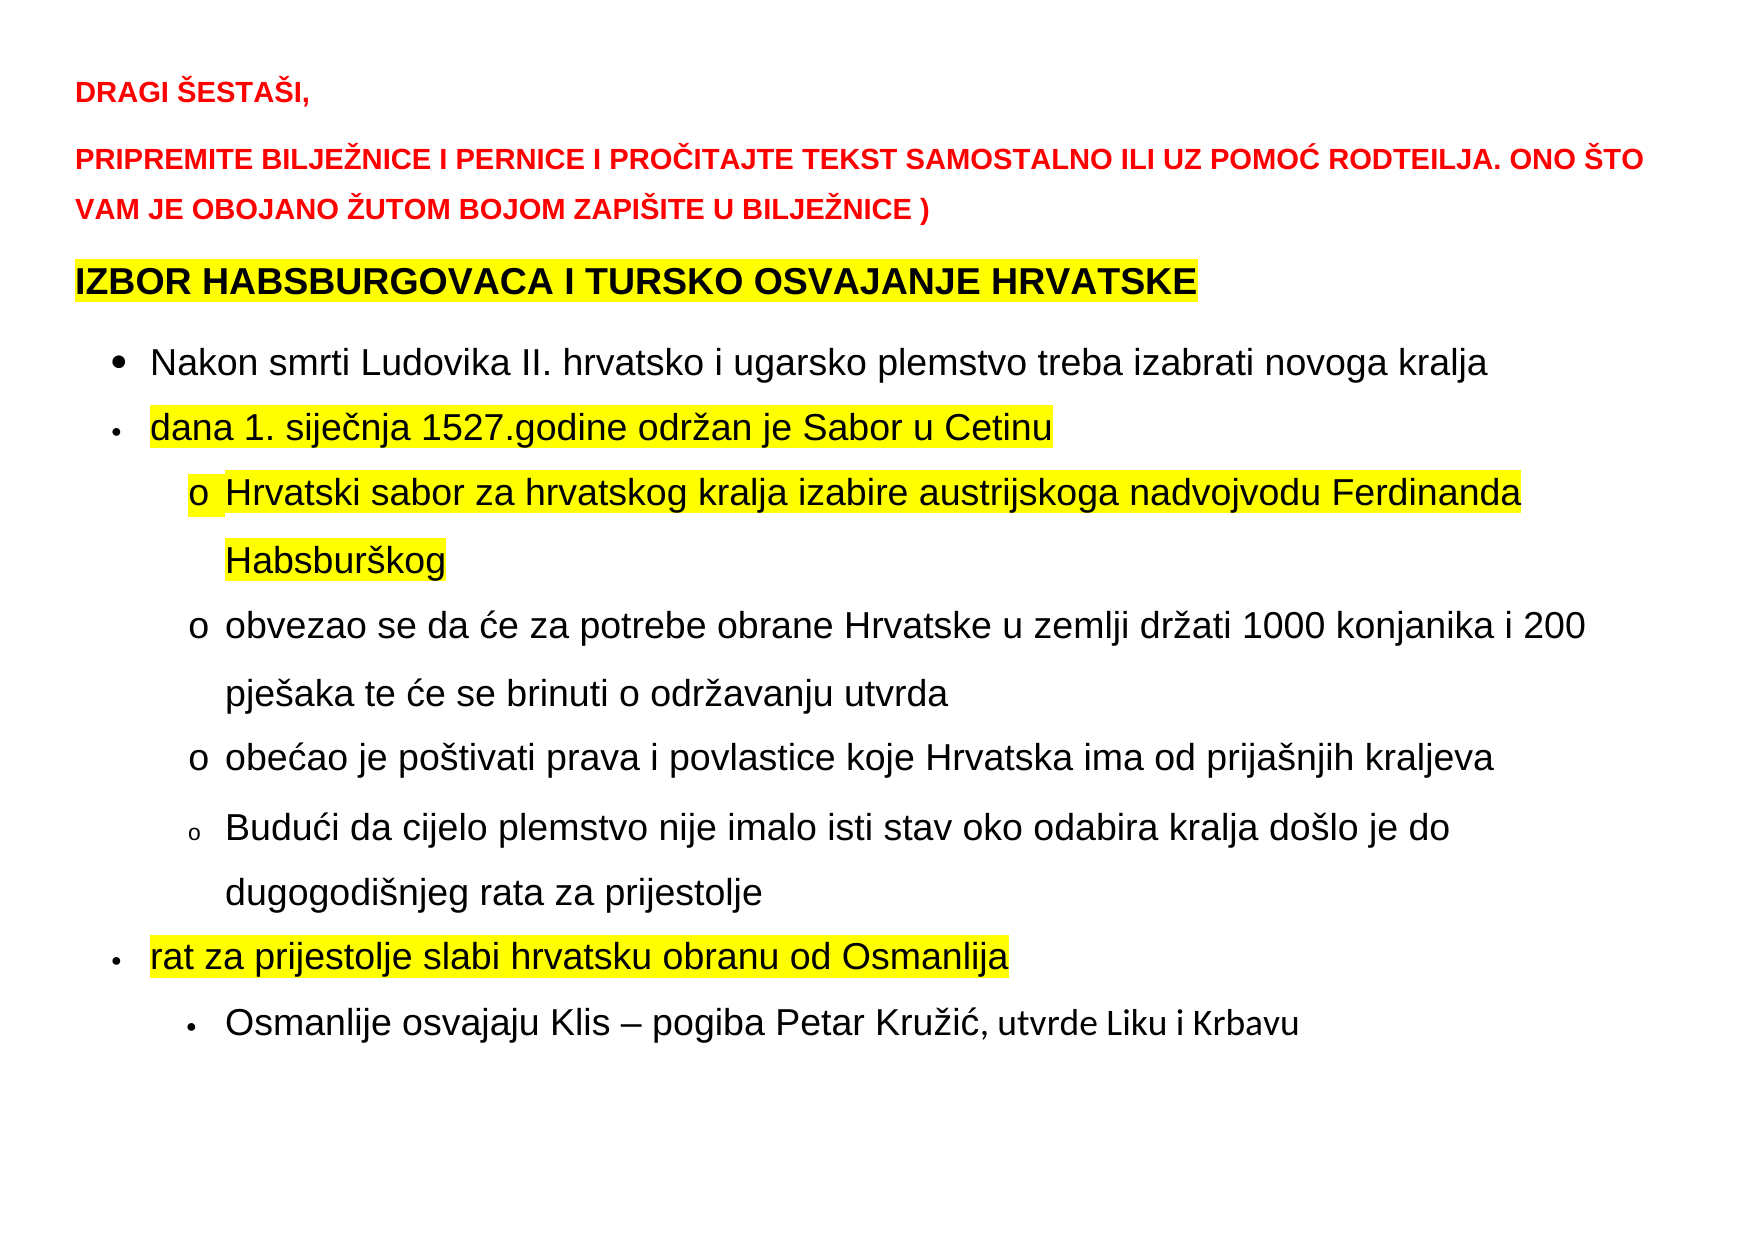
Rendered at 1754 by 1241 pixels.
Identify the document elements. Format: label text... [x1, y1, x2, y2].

text DRAGI ŠESTAŠI, [75, 75, 1679, 108]
text IZBOR HABSBURGOVACA I TURSKO OSVAJANJE HRVATSKE [75, 259, 1679, 302]
list rat za prijestolje slabi hrvatsku obranu od Osmanlija [112, 934, 1679, 978]
list Nakon smrti Ludovika II. hrvatsko i ugarsko plemstvo treba izabrati novoga kralja [112, 341, 1679, 384]
list Osmanlije osvajaju Klis – pogiba Petar Kružić, utvrde Liku i Krbavu [187, 999, 1679, 1045]
list Budući da cijelo plemstvo nije imalo isti stav oko odabira kralja došlo je do dugogodišnjeg rata za prijestolje [187, 805, 1679, 913]
list Hrvatski sabor za hrvatskog kralja izabire austrijskoga nadvojvodu Ferdinanda Habsburškog [187, 470, 1679, 581]
list obećao je poštivati prava i povlastice koje Hrvatska ima od prijašnjih kraljeva [187, 736, 1679, 782]
list dana 1. siječnja 1527.godine održan je Sabor u Cetinu [112, 405, 1679, 448]
list obvezao se da će za potrebe obrane Hrvatske u zemlji držati 1000 konjanika i 200 pješaka te će se brinuti o održavanju utvrda [187, 603, 1679, 714]
text PRIPREMITE BILJEŽNICE I PERNICE I PROČITAJTE TEKST SAMOSTALNO ILI UZ POMOĆ RODTEILJA. ONO ŠTO VAM JE OBOJANO ŽUTOM BOJOM ZAPIŠITE U BILJEŽNICE ) [75, 142, 1679, 226]
